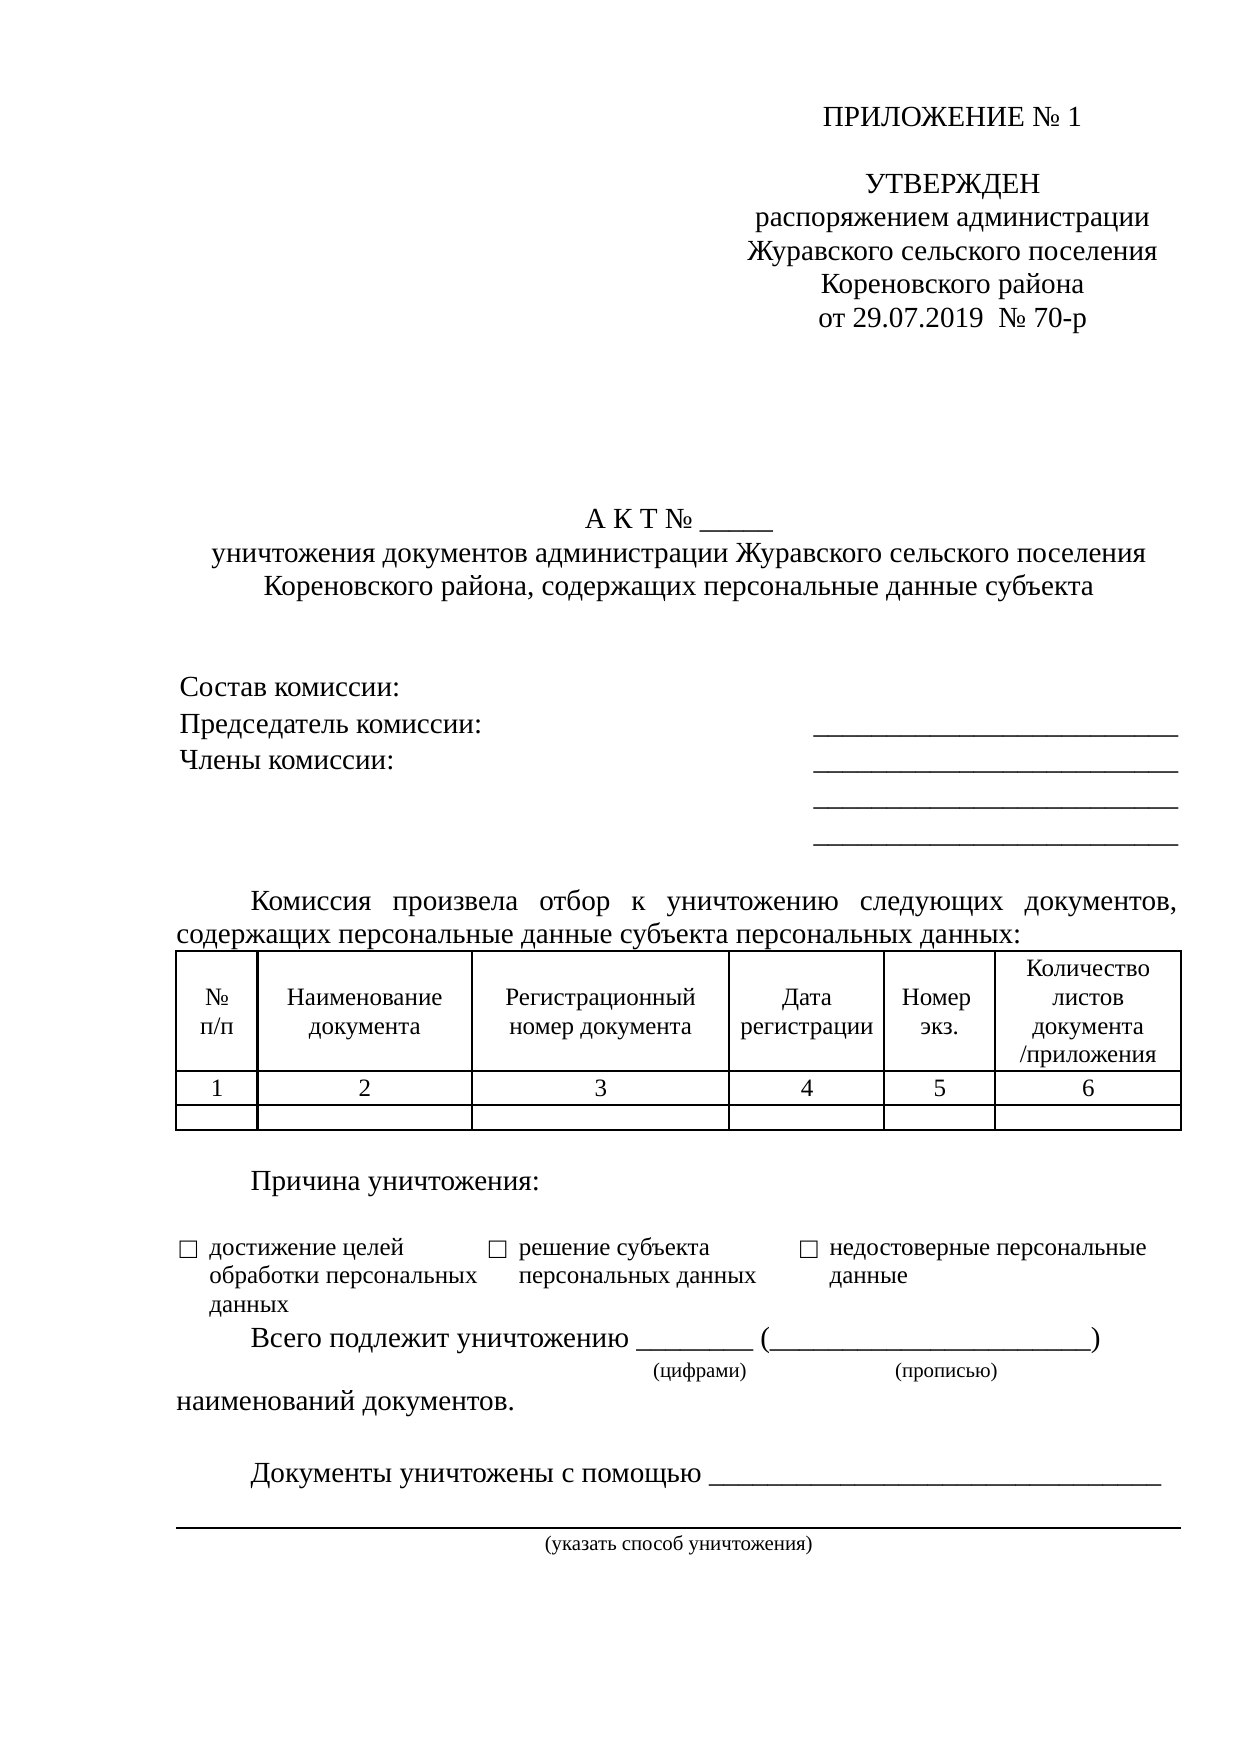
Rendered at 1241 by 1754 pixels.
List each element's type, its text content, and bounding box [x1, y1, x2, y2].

table_cell (цифрами) [653, 1356, 895, 1383]
table_cell □ [176, 1230, 206, 1320]
table_cell [177, 1106, 256, 1129]
table_cell достижение целей обработки персональных данных [206, 1230, 486, 1320]
table_cell 2 [259, 1072, 471, 1104]
table_cell [176, 1491, 1181, 1527]
table_cell Председатель комиссии: [176, 705, 545, 741]
table_cell _________________________ [545, 705, 1181, 741]
table_cell 1 [177, 1072, 256, 1104]
table_cell [176, 814, 545, 850]
table_cell 6 [996, 1072, 1180, 1104]
table_cell (прописью) [895, 1356, 1181, 1383]
table_cell [176, 1356, 653, 1383]
table_cell [259, 1106, 471, 1129]
text УТВЕРЖДЕН [723, 166, 1181, 199]
table_cell Наименование документа [259, 952, 471, 1070]
table_cell [885, 1106, 994, 1129]
table_cell Состав комиссии: [176, 669, 545, 705]
table_cell _________________________ [545, 814, 1181, 850]
text ПРИЛОЖЕНИЕ № 1 [723, 99, 1181, 132]
table_cell [473, 1106, 728, 1129]
table_cell недостоверные персональные данные [826, 1230, 1181, 1320]
table_cell наименований документов. [176, 1384, 1181, 1418]
table_header А К Т № _____ уничтожения документов администрации Журавского сельского поселения Кореновского района, содержащих персональные данные субъекта [176, 469, 1181, 668]
table_cell [730, 1106, 883, 1129]
table_cell Количество листов документа /приложения [996, 952, 1180, 1070]
table_cell □ [486, 1230, 515, 1320]
table_cell Всего подлежит уничтожению ________ (______________________) [176, 1320, 1181, 1356]
table_cell Дата регистрации [730, 952, 883, 1070]
table_cell решение субъекта персональных данных [515, 1230, 797, 1320]
table_cell Члены комиссии: [176, 741, 545, 778]
table_cell □ [797, 1230, 826, 1320]
table_cell Номер экз. [885, 952, 994, 1070]
text распоряжением администрации Журавского сельского поселения [723, 199, 1181, 267]
text от 29.07.2019 № 70-р [723, 300, 1181, 334]
table_cell [176, 778, 545, 814]
table_cell _________________________ [545, 741, 1181, 778]
table_cell Документы уничтожены с помощью _______________________________ [176, 1418, 1181, 1491]
text Кореновского района [723, 267, 1181, 300]
table_cell [996, 1106, 1180, 1129]
table_cell 5 [885, 1072, 994, 1104]
table_cell Комиссия произвела отбор к уничтожению следующих документов, содержащих персональные данные субъекта персональных данных: [176, 850, 1181, 950]
table_cell Причина уничтожения: [176, 1131, 1181, 1230]
table_cell № п/п [177, 952, 256, 1070]
table_cell Регистрационный номер документа [473, 952, 728, 1070]
table_cell _________________________ [545, 778, 1181, 814]
table_cell (указать способ уничтожения) [176, 1529, 1181, 1611]
table_cell [545, 669, 1181, 705]
table_cell 3 [473, 1072, 728, 1104]
table_cell 4 [730, 1072, 883, 1104]
